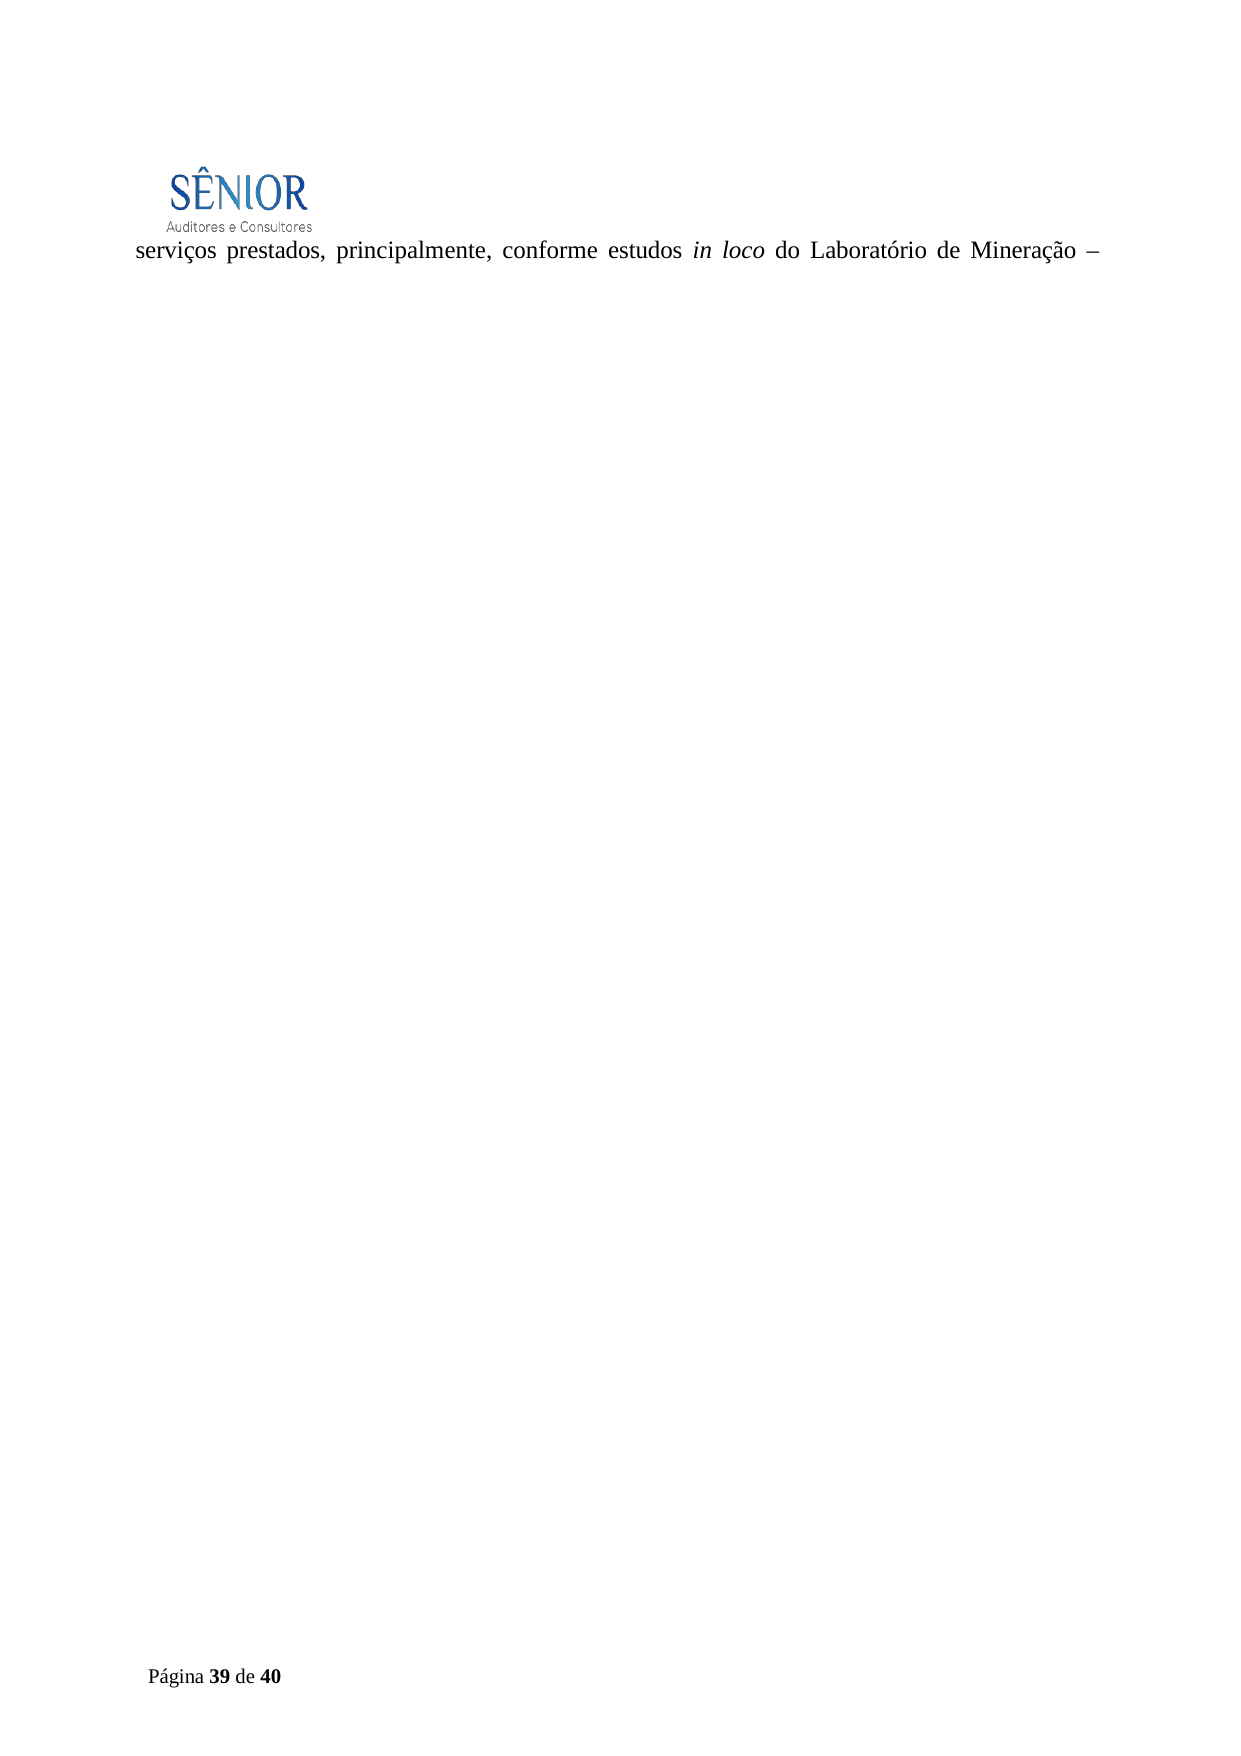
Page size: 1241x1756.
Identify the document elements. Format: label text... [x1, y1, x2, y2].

text serviços prestados, principalmente, conforme estudos in loco do Laboratório de Mineração – [135, 235, 1138, 264]
